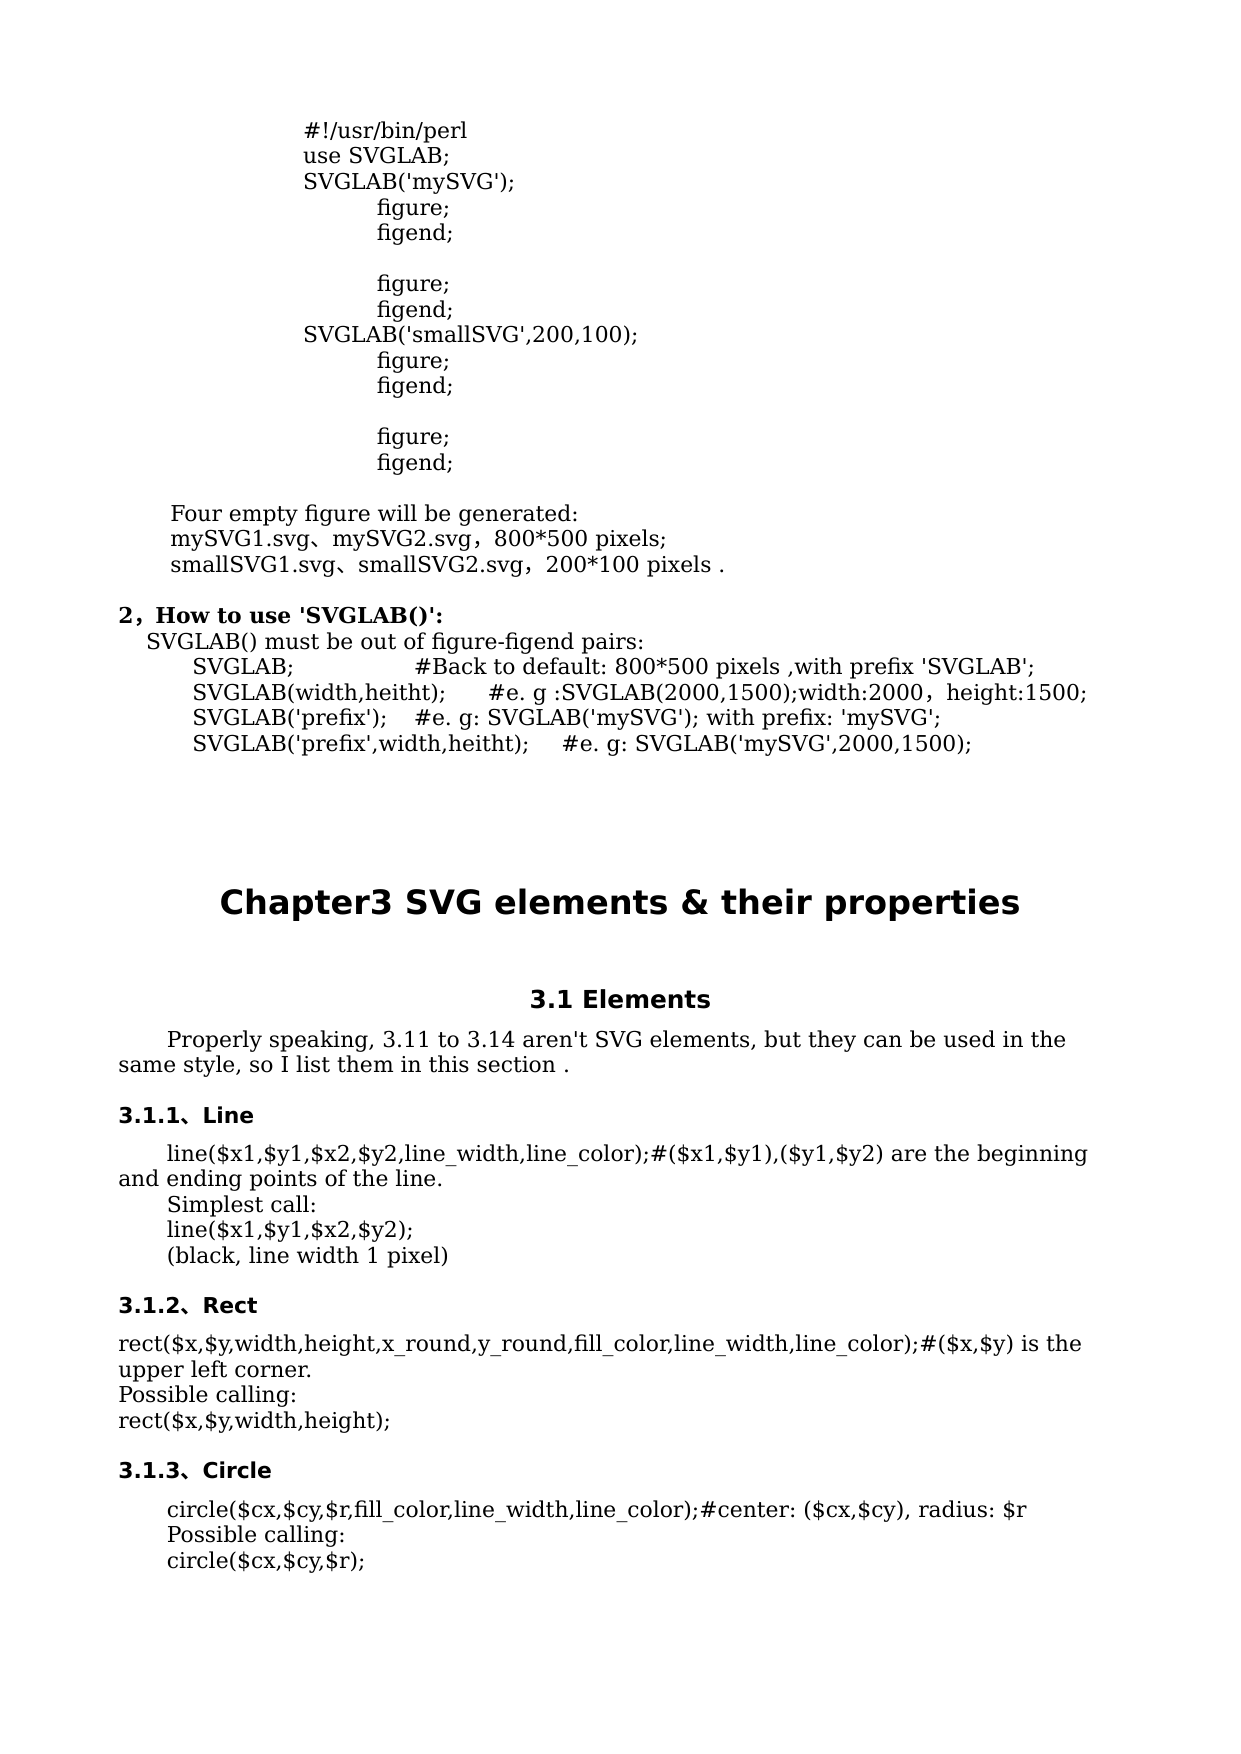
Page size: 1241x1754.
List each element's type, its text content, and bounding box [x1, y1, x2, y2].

text figend; [229, 450, 1122, 475]
text SVGLAB('smallSVG',200,100); [229, 322, 1122, 348]
text Simplest call: [118, 1192, 1122, 1217]
subtitle 3.1.3、Circle [118, 1459, 1122, 1484]
text Four empty figure will be generated: [118, 501, 1122, 526]
text figend; [229, 297, 1122, 322]
text use SVGLAB; [229, 144, 1122, 169]
text SVGLAB() must be out of figure-figend pairs: [118, 629, 1122, 654]
subtitle 3.1 Elements [118, 986, 1122, 1014]
text rect($x,$y,width,height); [118, 1408, 1122, 1434]
text rect($x,$y,width,height,x_round,y_round,fill_color,line_width,line_color);#($x,$y) is the upper left corner. [118, 1332, 1122, 1383]
text line($x1,$y1,$x2,$y2); [118, 1217, 1122, 1243]
subtitle 3.1.2、Rect [118, 1293, 1122, 1319]
text SVGLAB(width,heitht); #e. g :SVGLAB(2000,1500);width:2000，height:1500; [118, 680, 1122, 705]
subtitle 3.1.1、Line [118, 1103, 1122, 1128]
text Possible calling: [118, 1383, 1122, 1408]
text Properly speaking, 3.11 to 3.14 aren't SVG elements, but they can be used in the same style, so I list them in this section . [118, 1027, 1122, 1078]
text circle($cx,$cy,$r,fill_color,line_width,line_color);#center: ($cx,$cy), radius: $r [118, 1497, 1122, 1522]
text figure; [229, 424, 1122, 450]
text SVGLAB('prefix'); #e. g: SVGLAB('mySVG'); with prefix: 'mySVG'; [118, 705, 1122, 731]
text figend; [229, 220, 1122, 246]
text mySVG1.svg、mySVG2.svg，800*500 pixels; [118, 526, 1122, 552]
text figure; [229, 195, 1122, 220]
text (black, line width 1 pixel) [118, 1243, 1122, 1268]
text 2，How to use 'SVGLAB()': [118, 603, 1122, 629]
text figure; [229, 348, 1122, 373]
text circle($cx,$cy,$r); [118, 1548, 1122, 1573]
text smallSVG1.svg、smallSVG2.svg，200*100 pixels . [118, 552, 1122, 577]
text SVGLAB('prefix',width,heitht); #e. g: SVGLAB('mySVG',2000,1500); [118, 731, 1122, 756]
text figure; [229, 271, 1122, 297]
text figend; [229, 373, 1122, 399]
text SVGLAB; #Back to default: 800*500 pixels ,with prefix 'SVGLAB'; [118, 654, 1122, 680]
text SVGLAB('mySVG'); [229, 169, 1122, 195]
text line($x1,$y1,$x2,$y2,line_width,line_color);#($x1,$y1),($y1,$y2) are the beginning and ending points of the line. [118, 1141, 1122, 1192]
text #!/usr/bin/perl [229, 118, 1122, 144]
subtitle Chapter3 SVG elements & their properties [118, 883, 1122, 922]
text Possible calling: [118, 1522, 1122, 1548]
